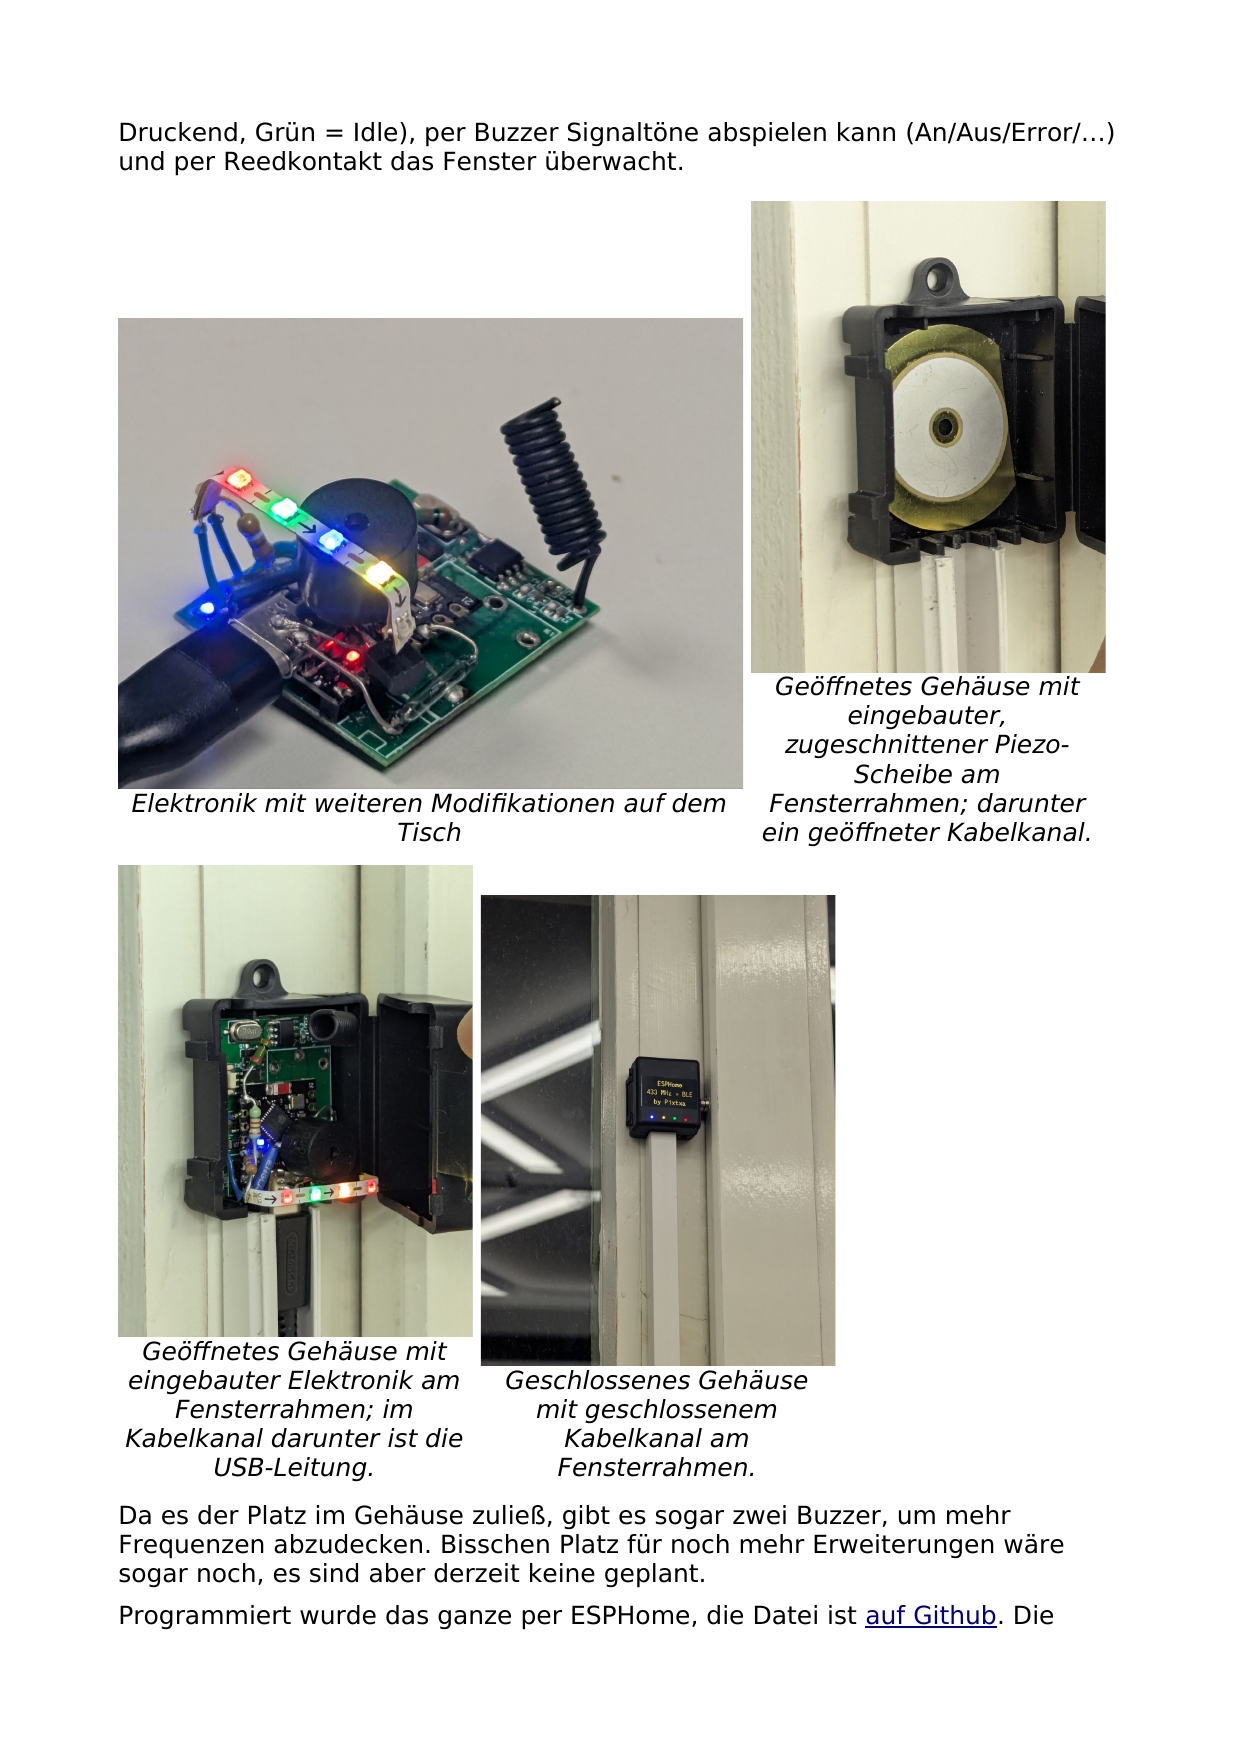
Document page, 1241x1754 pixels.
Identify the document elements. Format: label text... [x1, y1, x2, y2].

text Geschlossenes Gehäuse mit geschlossenem Kabelkanal am Fensterrahmen. [481, 1366, 835, 1483]
text Geöffnetes Gehäuse mit eingebauter Elektronik am Fensterrahmen; im Kabelkanal darunter ist die USB-Leitung. [118, 1337, 473, 1483]
text Elektronik mit weiteren Modifikationen auf dem Tisch [118, 789, 743, 847]
text Da es der Platz im Gehäuse zuließ, gibt es sogar zwei Buzzer, um mehr Frequenzen abzudecken. Bisschen Platz für noch mehr Erweiterungen wäre sogar noch, es sind aber derzeit keine geplant. [118, 1501, 1122, 1588]
picture [480, 895, 836, 1366]
text Druckend, Grün = Idle), per Buzzer Signaltöne abspielen kann (An/Aus/Error/…) und per Reedkontakt das Fenster überwacht. [118, 118, 1122, 176]
text Programmiert wurde das ganze per ESPHome, die Datei ist auf Github. Die [118, 1601, 1122, 1630]
picture [118, 865, 473, 1337]
picture [751, 201, 1106, 673]
picture [118, 318, 744, 789]
text Geöffnetes Gehäuse mit eingebauter, zugeschnittener Piezo-Scheibe am Fensterrahmen; darunter ein geöffneter Kabelkanal. [751, 673, 1106, 847]
